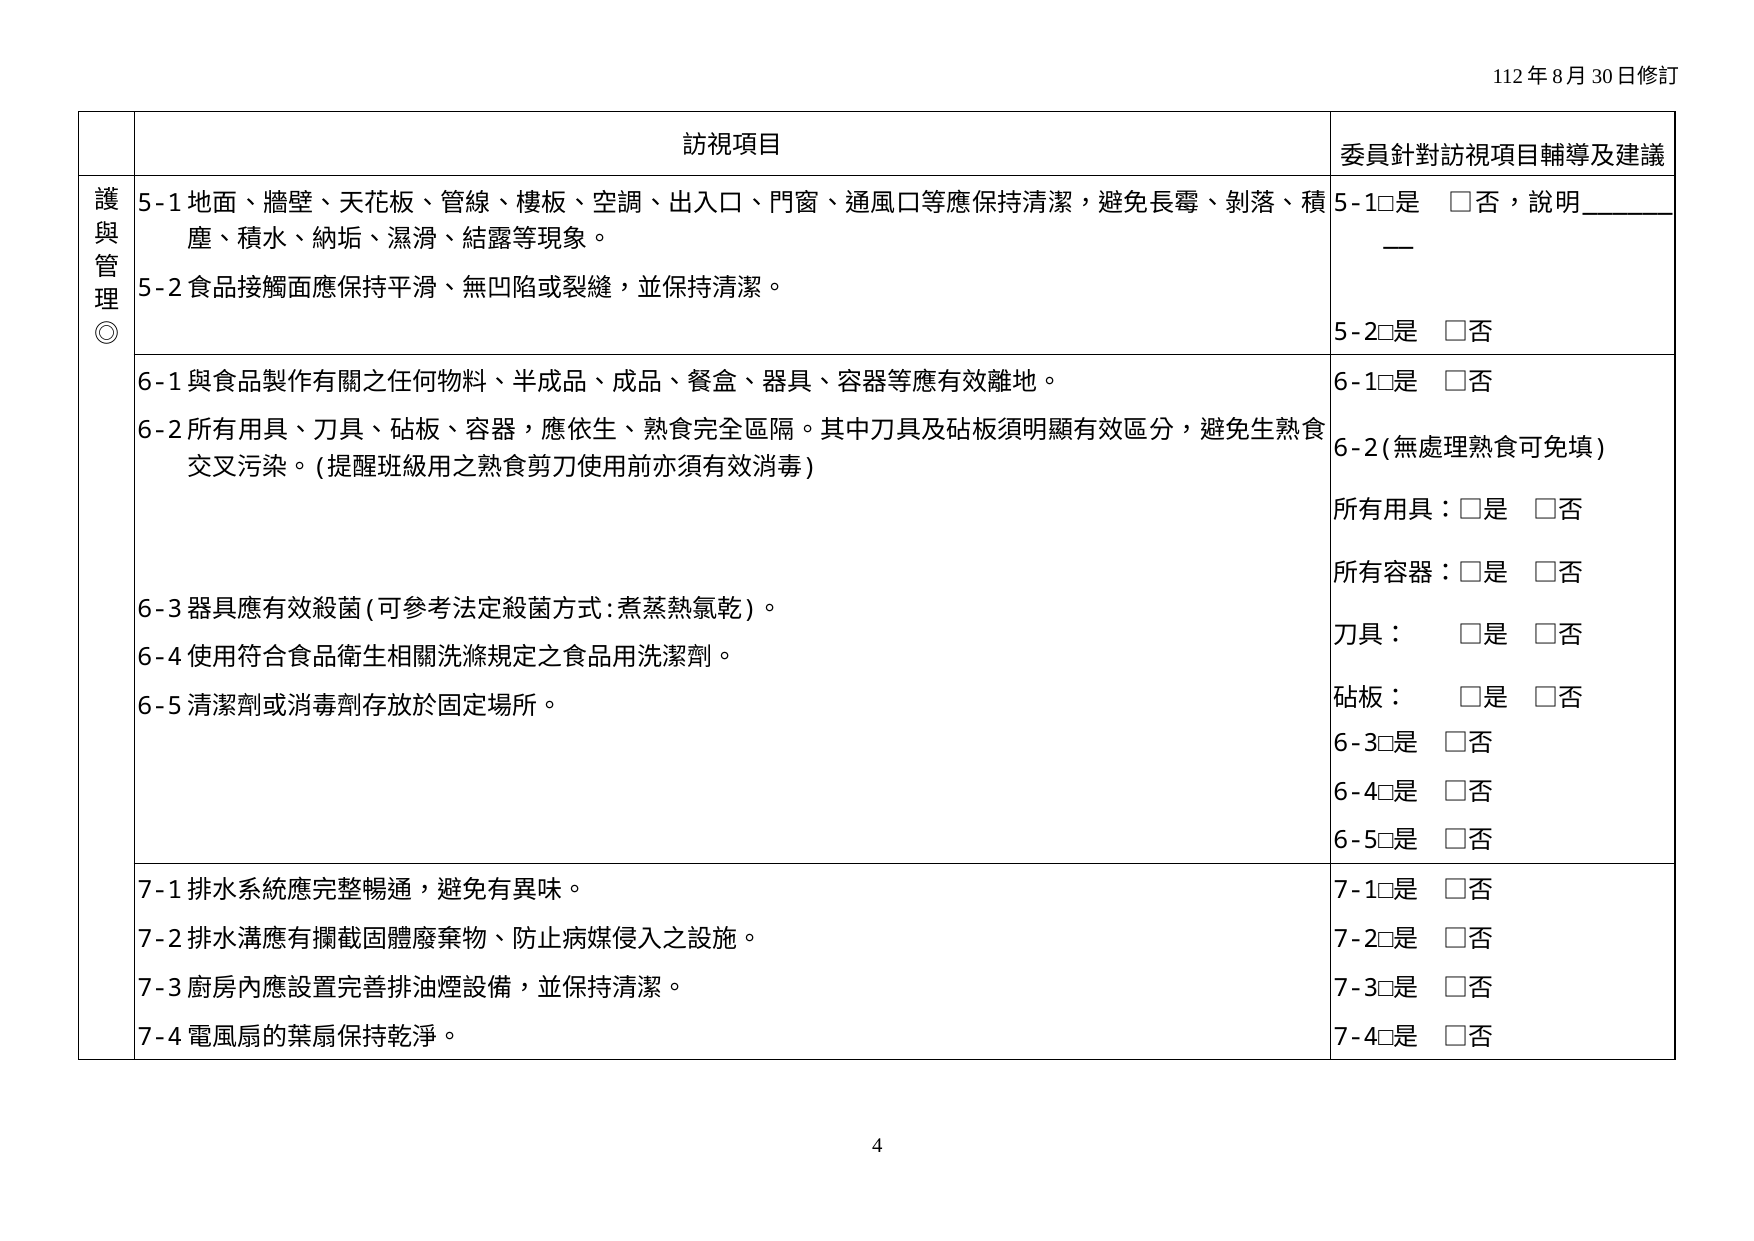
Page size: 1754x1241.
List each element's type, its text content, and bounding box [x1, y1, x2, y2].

table_cell 7-1排水系統應完整暢通，避免有異味。 7-2排水溝應有攔截固體廢棄物、防止病媒侵入之設施。 7-3廚房內應設置完善排油煙設備，並保持清潔。 7-4電風扇的葉扇保持乾淨。 [135, 864, 1330, 1058]
table_cell 6-1與食品製作有關之任何物料、半成品、成品、餐盒、器具、容器等應有效離地。 6-2所有用具、刀具、砧板、容器，應依生、熟食完全區隔。其中刀具及砧板須明顯有效區分，避免生熟食交叉污染。(提醒班級用之熟食剪刀使用前亦須有效消毒) 6-3器具應有效殺菌(可參考法定殺菌方式:煮蒸熱氯乾)。 6-4使用符合食品衛生相關洗滌規定之食品用洗潔劑。 6-5清潔劑或消毒劑存放於固定場所。 [135, 355, 1330, 862]
table_header 委員針對訪視項目輔導及建議 [1331, 112, 1674, 175]
table_cell 7-1□是 □否 7-2□是 □否 7-3□是 □否 7-4□是 □否 [1331, 864, 1674, 1058]
table_cell 5-1□是 □否，說明________ 5-2□是 □否 [1331, 176, 1674, 354]
table_cell 6-1□是 □否 6-2(無處理熟食可免填) 所有用具：□是 □否 所有容器：□是 □否 刀具： □是 □否 砧板： □是 □否 6-3□是 □否 6-4□是 □否 6-5□是 □否 [1331, 355, 1674, 862]
table_header [79, 112, 134, 175]
table_cell 5-1地面、牆壁、天花板、管線、樓板、空調、出入口、門窗、通風口等應保持清潔，避免長霉、剝落、積塵、積水、納垢、濕滑、結露等現象。 5-2食品接觸面應保持平滑、無凹陷或裂縫，並保持清潔。 [135, 176, 1330, 354]
table_header 訪視項目 [135, 112, 1330, 175]
